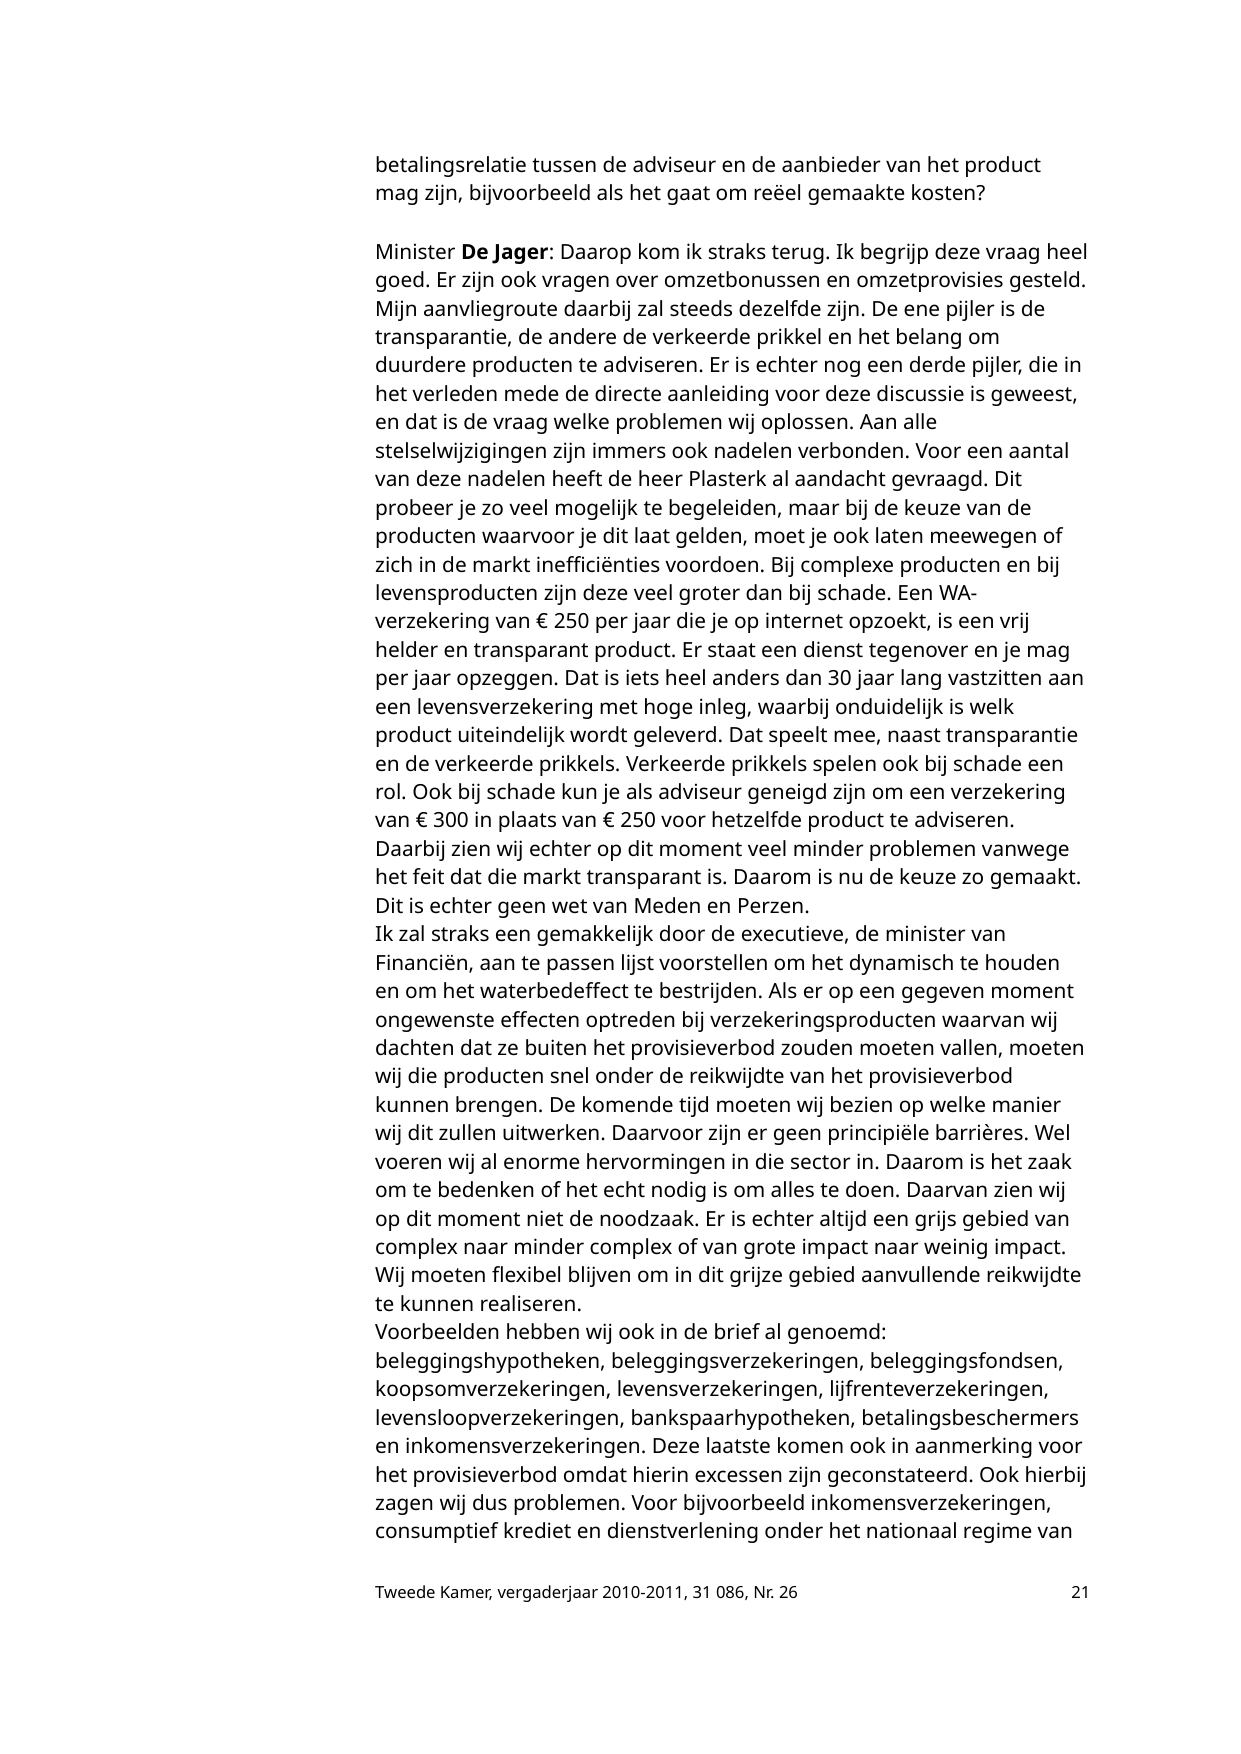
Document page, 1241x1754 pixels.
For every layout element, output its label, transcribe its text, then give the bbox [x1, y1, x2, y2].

text Voorbeelden hebben wij ook in de brief al genoemd: beleggingshypotheken, beleggingsverzekeringen, beleggingsfondsen, koopsomverzekeringen, levensverzekeringen, lijfrenteverzekeringen, levensloopverzekeringen, bankspaarhypotheken, betalingsbeschermers en inkomensverzekeringen. Deze laatste komen ook in aanmerking voor het provisieverbod omdat hierin excessen zijn geconstateerd. Ook hierbij zagen wij dus problemen. Voor bijvoorbeeld inkomensverzekeringen, consumptief krediet en dienstverlening onder het nationaal regime van [375, 1317, 1090, 1545]
text Minister De Jager: Daarop kom ik straks terug. Ik begrijp deze vraag heel goed. Er zijn ook vragen over omzetbonussen en omzetprovisies gesteld. Mijn aanvliegroute daarbij zal steeds dezelfde zijn. De ene pijler is de transparantie, de andere de verkeerde prikkel en het belang om duurdere producten te adviseren. Er is echter nog een derde pijler, die in het verleden mede de directe aanleiding voor deze discussie is geweest, en dat is de vraag welke problemen wij oplossen. Aan alle stelselwijzigingen zijn immers ook nadelen verbonden. Voor een aantal van deze nadelen heeft de heer Plasterk al aandacht gevraagd. Dit probeer je zo veel mogelijk te begeleiden, maar bij de keuze van de producten waarvoor je dit laat gelden, moet je ook laten meewegen of zich in de markt inefficiënties voordoen. Bij complexe producten en bij levensproducten zijn deze veel groter dan bij schade. Een WA-verzekering van € 250 per jaar die je op internet opzoekt, is een vrij helder en transparant product. Er staat een dienst tegenover en je mag per jaar opzeggen. Dat is iets heel anders dan 30 jaar lang vastzitten aan een levensverzekering met hoge inleg, waarbij onduidelijk is welk product uiteindelijk wordt geleverd. Dat speelt mee, naast transparantie en de verkeerde prikkels. Verkeerde prikkels spelen ook bij schade een rol. Ook bij schade kun je als adviseur geneigd zijn om een verzekering van € 300 in plaats van € 250 voor hetzelfde product te adviseren. Daarbij zien wij echter op dit moment veel minder problemen vanwege het feit dat die markt transparant is. Daarom is nu de keuze zo gemaakt. Dit is echter geen wet van Meden en Perzen. [375, 237, 1090, 919]
text Ik zal straks een gemakkelijk door de executieve, de minister van Financiën, aan te passen lijst voorstellen om het dynamisch te houden en om het waterbedeffect te bestrijden. Als er op een gegeven moment ongewenste effecten optreden bij verzekeringsproducten waarvan wij dachten dat ze buiten het provisieverbod zouden moeten vallen, moeten wij die producten snel onder de reikwijdte van het provisieverbod kunnen brengen. De komende tijd moeten wij bezien op welke manier wij dit zullen uitwerken. Daarvoor zijn er geen principiële barrières. Wel voeren wij al enorme hervormingen in die sector in. Daarom is het zaak om te bedenken of het echt nodig is om alles te doen. Daarvan zien wij op dit moment niet de noodzaak. Er is echter altijd een grijs gebied van complex naar minder complex of van grote impact naar weinig impact. Wij moeten flexibel blijven om in dit grijze gebied aanvullende reikwijdte te kunnen realiseren. [375, 919, 1090, 1317]
text betalingsrelatie tussen de adviseur en de aanbieder van het product mag zijn, bijvoorbeeld als het gaat om reëel gemaakte kosten? [375, 150, 1090, 207]
